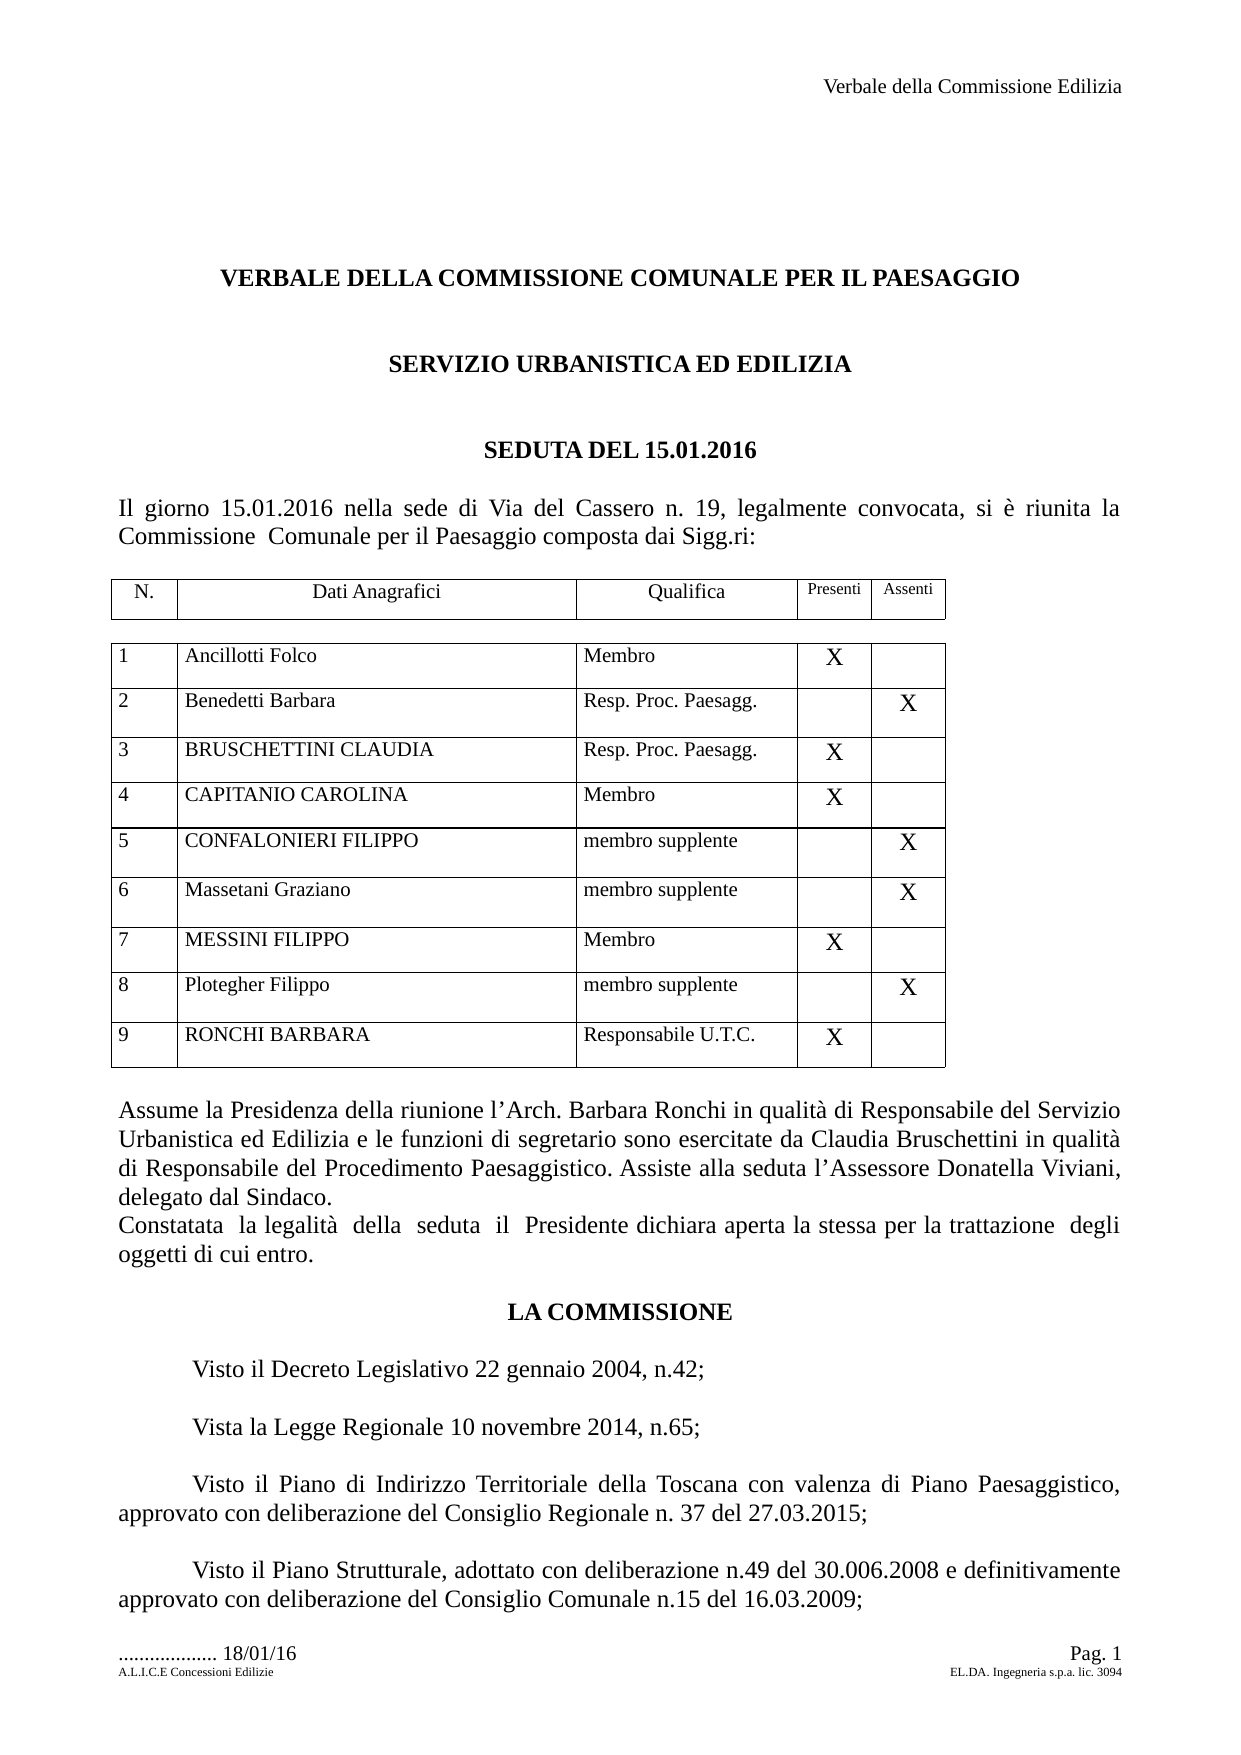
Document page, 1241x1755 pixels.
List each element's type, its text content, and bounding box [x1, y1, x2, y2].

table_header X [798, 928, 871, 972]
table_header MESSINI FILIPPO [178, 928, 576, 972]
table_header X [872, 689, 945, 737]
table_header 8 [112, 973, 177, 1022]
table_cell [576, 620, 797, 642]
table_header [872, 644, 945, 687]
text Visto il Piano Strutturale, adottato con deliberazione n.49 del 30.006.2008 e definitivamente approvato con deliberazione del Consiglio Comunale n.15 del 16.03.2009; [118, 1556, 1122, 1613]
table_cell [872, 783, 945, 827]
table_header Ancillotti Folco [178, 644, 576, 687]
table_header [798, 689, 871, 737]
table_cell 6 [112, 878, 177, 927]
table_header [946, 927, 1000, 972]
table_header 1 [112, 644, 177, 687]
table_cell [798, 620, 871, 642]
text Il giorno 15.01.2016 nella sede di Via del Cassero n. 19, legalmente convocata, si è riunita la Commissione Comunale per il Paesaggio composta dai Sigg.ri: [118, 493, 1122, 550]
text VERBALE DELLA COMMISSIONE COMUNALE PER IL PAESAGGIO [118, 263, 1122, 291]
table_header RONCHI BARBARA [178, 1023, 576, 1067]
table_header Plotegher Filippo [178, 973, 576, 1022]
table_cell membro supplente [577, 878, 797, 927]
table_cell [946, 782, 1000, 827]
text Vista la Legge Regionale 10 novembre 2014, n.65; [118, 1412, 1122, 1441]
table_header [946, 643, 1000, 687]
table_cell [798, 878, 871, 927]
table_header Resp. Proc. Paesagg. [577, 689, 797, 737]
table_header X [798, 738, 871, 782]
table_header Presenti [798, 580, 871, 619]
table_header BRUSCHETTINI CLAUDIA [178, 738, 576, 782]
table_header Resp. Proc. Paesagg. [577, 738, 797, 782]
text Visto il Piano di Indirizzo Territoriale della Toscana con valenza di Piano Paesaggistico, approvato con deliberazione del Consiglio Regionale n. 37 del 27.03.2015; [118, 1469, 1122, 1527]
text SERVIZIO URBANISTICA ED EDILIZIA [118, 349, 1122, 378]
table_header Responsabile U.T.C. [577, 1023, 797, 1067]
table_cell X [872, 878, 945, 927]
table_cell [111, 620, 177, 642]
text SEDUTA DEL 15.01.2016 [118, 435, 1122, 464]
table_header [872, 738, 945, 782]
table_header membro supplente [577, 829, 797, 877]
table_cell CAPITANIO CAROLINA [178, 783, 576, 827]
table_header membro supplente [577, 973, 797, 1022]
table_cell X [798, 783, 871, 827]
table_header Qualifica [577, 580, 797, 619]
table_header CONFALONIERI FILIPPO [178, 829, 576, 877]
table_header [798, 829, 871, 877]
table_header Benedetti Barbara [178, 689, 576, 737]
table_header 5 [112, 829, 177, 877]
table_header Assenti [872, 580, 945, 619]
table_cell 4 [112, 783, 177, 827]
table_cell [177, 620, 576, 642]
table_header [798, 973, 871, 1022]
table_header 9 [112, 1023, 177, 1067]
text Constatata la legalità della seduta il Presidente dichiara aperta la stessa per la trattazione degli oggetti di cui entro. [118, 1211, 1122, 1268]
table_header X [798, 1023, 871, 1067]
table_header 3 [112, 738, 177, 782]
table_header X [872, 973, 945, 1022]
table_header N. [112, 580, 177, 619]
table_header Membro [577, 928, 797, 972]
table_header Dati Anagrafici [178, 580, 576, 619]
text Assume la Presidenza della riunione l’Arch. Barbara Ronchi in qualità di Responsabile del Servizio Urbanistica ed Edilizia e le funzioni di segretario sono esercitate da Claudia Bruschettini in qualità di Responsabile del Procedimento Paesaggistico. Assiste alla seduta l’Assessore Donatella Viviani, delegato dal Sindaco. [118, 1096, 1122, 1211]
text LA COMMISSIONE [118, 1297, 1122, 1326]
table_header 2 [112, 689, 177, 737]
table_cell Membro [577, 783, 797, 827]
table_header Membro [577, 644, 797, 687]
table_cell Massetani Graziano [178, 878, 576, 927]
table_header [872, 1023, 945, 1067]
table_header [946, 1022, 1000, 1067]
table_cell [871, 620, 945, 642]
table_header X [872, 829, 945, 877]
table_header 7 [112, 928, 177, 972]
table_header [872, 928, 945, 972]
table_header [946, 737, 1000, 782]
table_header X [798, 644, 871, 687]
text Visto il Decreto Legislativo 22 gennaio 2004, n.42; [118, 1354, 1122, 1383]
